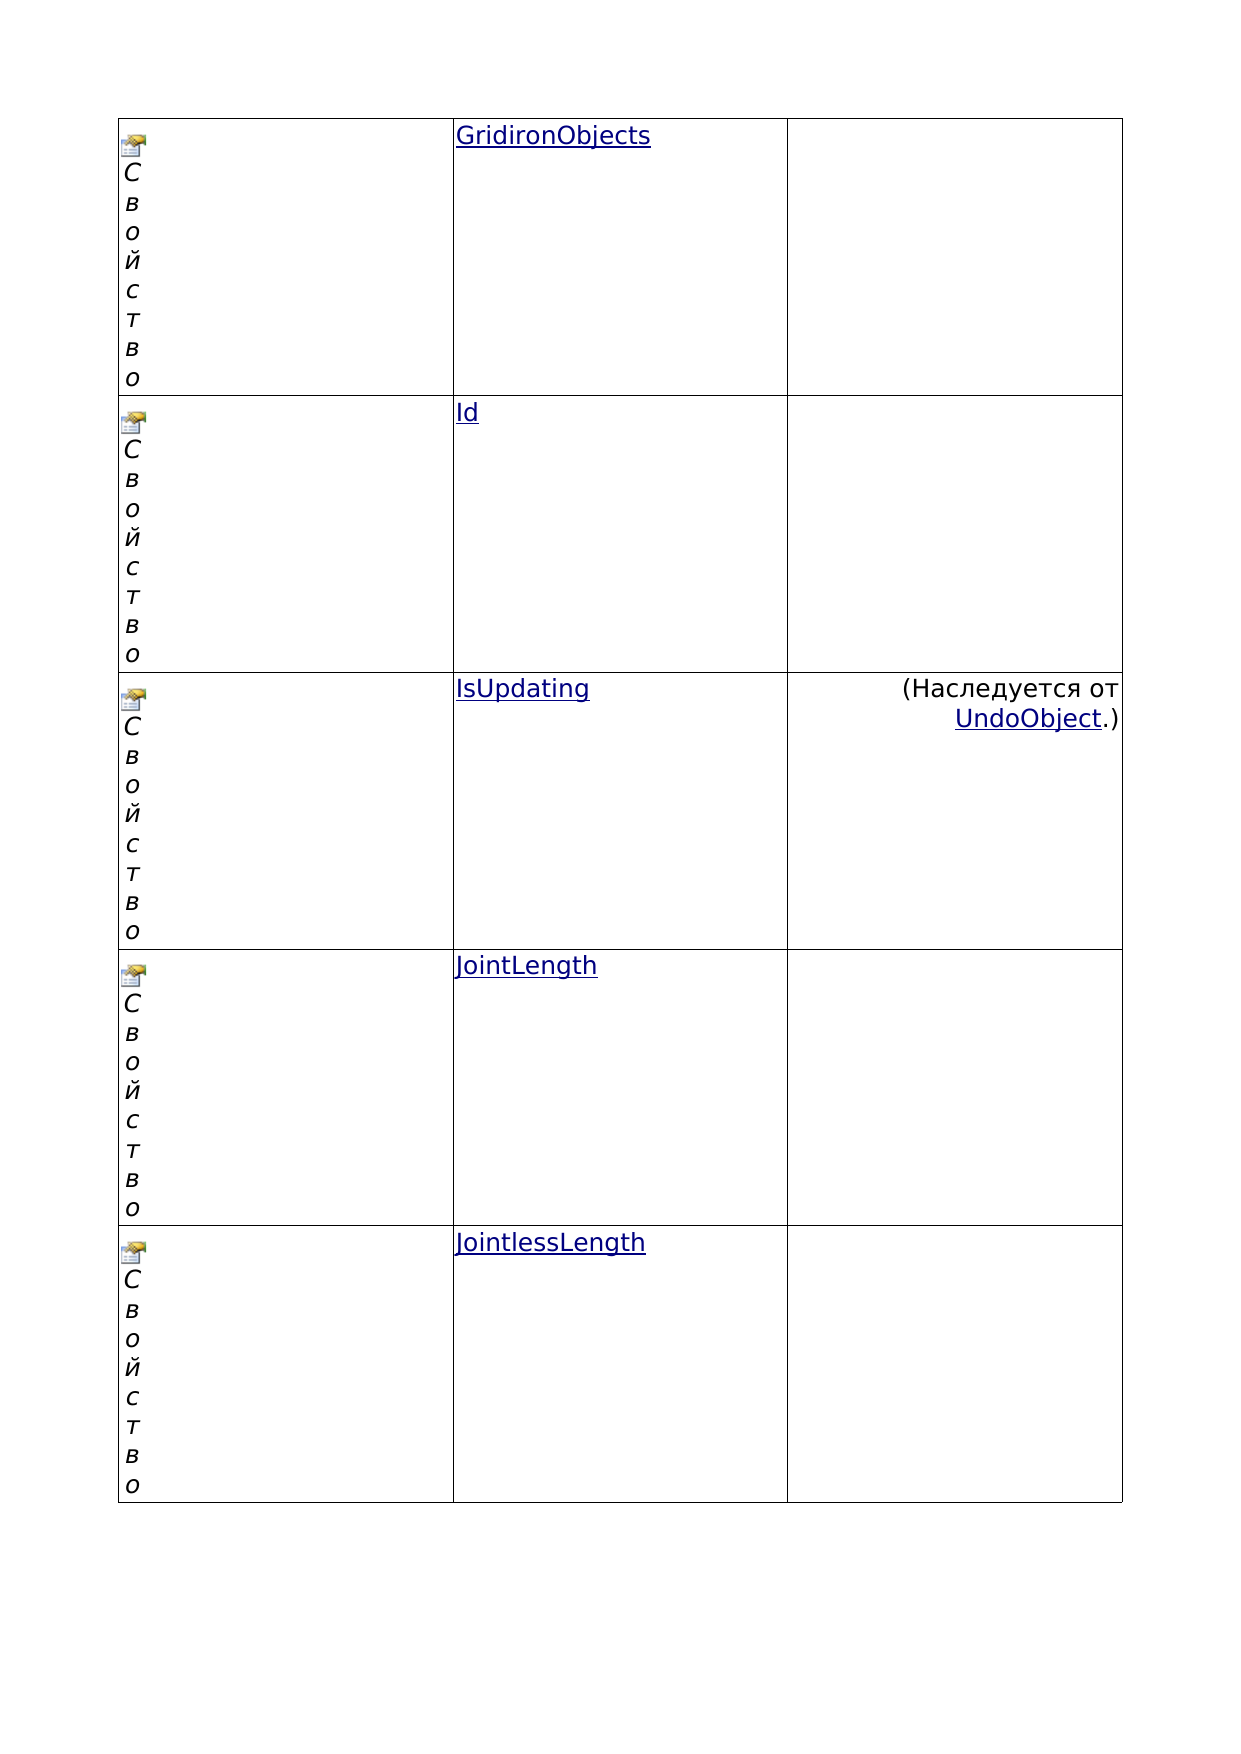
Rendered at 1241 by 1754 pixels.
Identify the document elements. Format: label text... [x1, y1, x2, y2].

table_cell [119, 673, 453, 948]
table_cell (Наследуется от UndoObject.) [788, 673, 1122, 948]
table_cell GridironObjects [454, 119, 787, 395]
picture [121, 410, 147, 436]
table_cell JointLength [454, 950, 787, 1225]
table_cell [788, 119, 1122, 395]
table_cell [119, 119, 453, 395]
table_cell [788, 950, 1122, 1225]
table_cell Id [454, 396, 787, 672]
picture [121, 963, 147, 989]
table_cell [788, 1226, 1122, 1502]
table_cell [119, 396, 453, 672]
table_cell [119, 950, 453, 1225]
table_cell [788, 396, 1122, 672]
table_cell [119, 1226, 453, 1502]
table_cell JointlessLength [454, 1226, 787, 1502]
picture [121, 133, 147, 159]
table_cell IsUpdating [454, 673, 787, 948]
picture [121, 1240, 147, 1266]
picture [121, 687, 147, 713]
